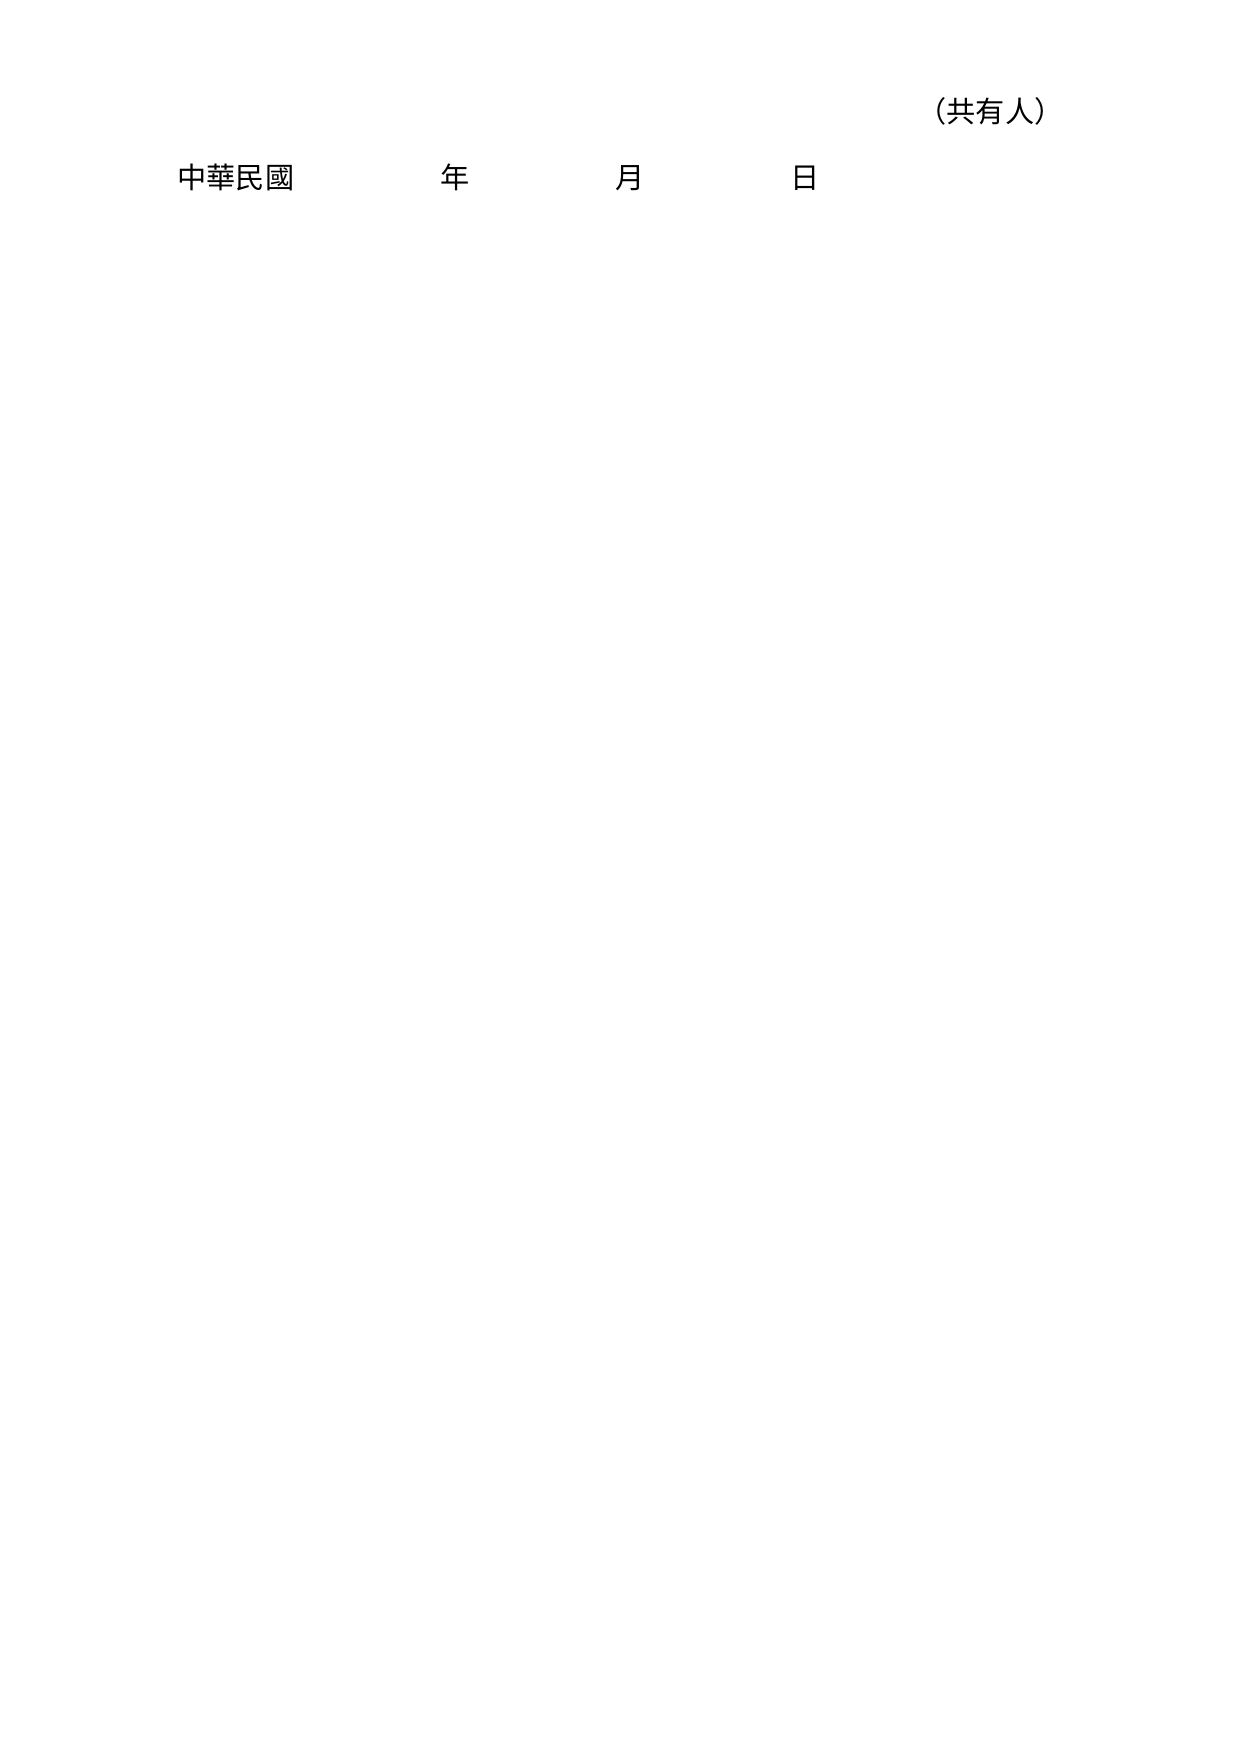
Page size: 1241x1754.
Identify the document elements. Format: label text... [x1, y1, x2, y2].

text 中華民國 年 月 日 [177, 155, 1063, 197]
